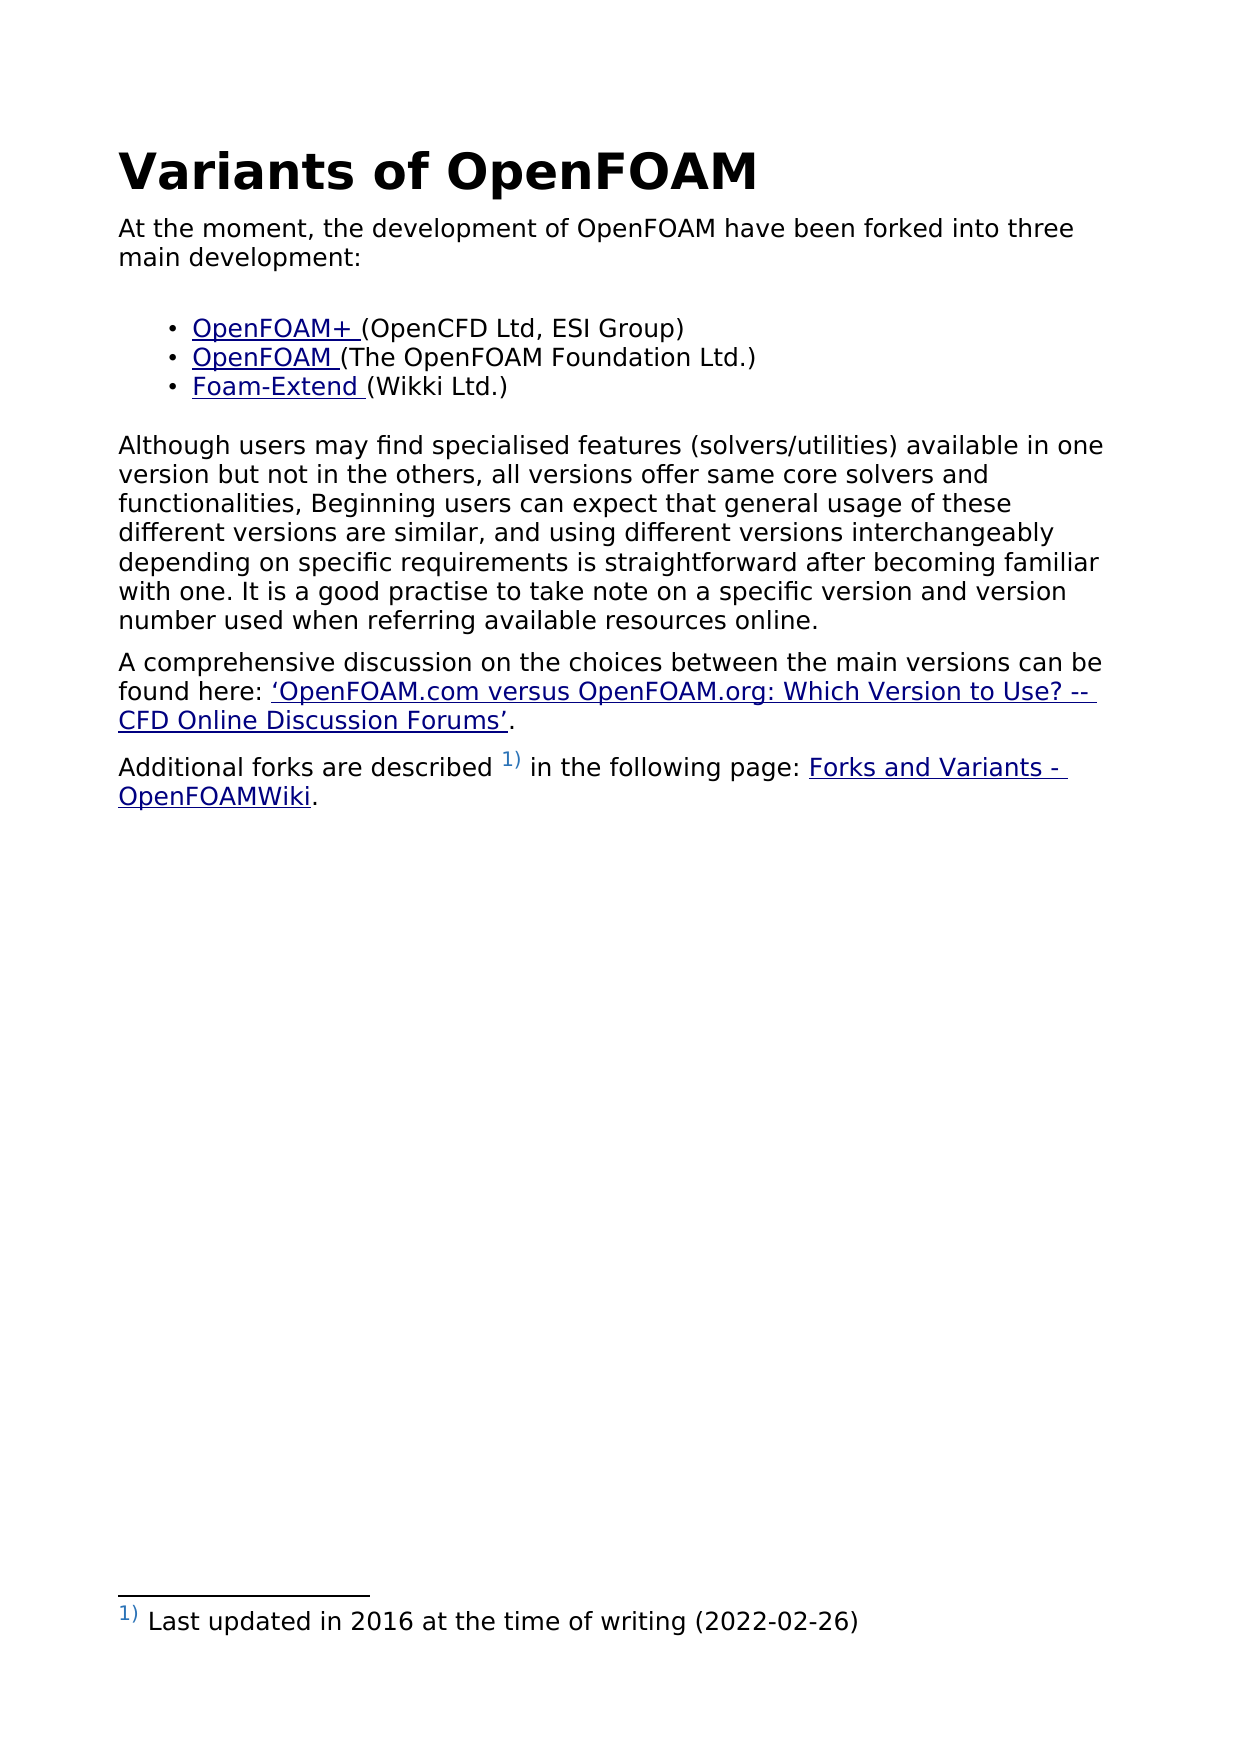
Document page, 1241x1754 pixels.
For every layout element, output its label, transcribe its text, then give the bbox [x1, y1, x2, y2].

text A comprehensive discussion on the choices between the main versions can be found here: ‘OpenFOAM.com versus OpenFOAM.org: Which Version to Use? -- CFD Online Discussion Forums’. [118, 648, 1122, 735]
text Although users may find specialised features (solvers/utilities) available in one version but not in the others, all versions offer same core solvers and functionalities, Beginning users can expect that general usage of these different versions are similar, and using different versions interchangeably depending on specific requirements is straightforward after becoming familiar with one. It is a good practise to take note on a specific version and version number used when referring available resources online. [118, 431, 1122, 635]
list OpenFOAM (The OpenFOAM Foundation Ltd.) [177, 343, 1122, 372]
subtitle Variants of OpenFOAM [118, 143, 1122, 201]
text Additional forks are described in the following page: Forks and Variants - OpenFOAMWiki. [118, 748, 1122, 811]
list OpenFOAM+ (OpenCFD Ltd, ESI Group) [177, 314, 1122, 343]
text Last updated in 2016 at the time of writing (2022-02-26) [118, 1602, 1122, 1636]
list Foam-Extend (Wikki Ltd.) [177, 372, 1122, 402]
text At the moment, the development of OpenFOAM have been forked into three main development: [118, 214, 1122, 272]
